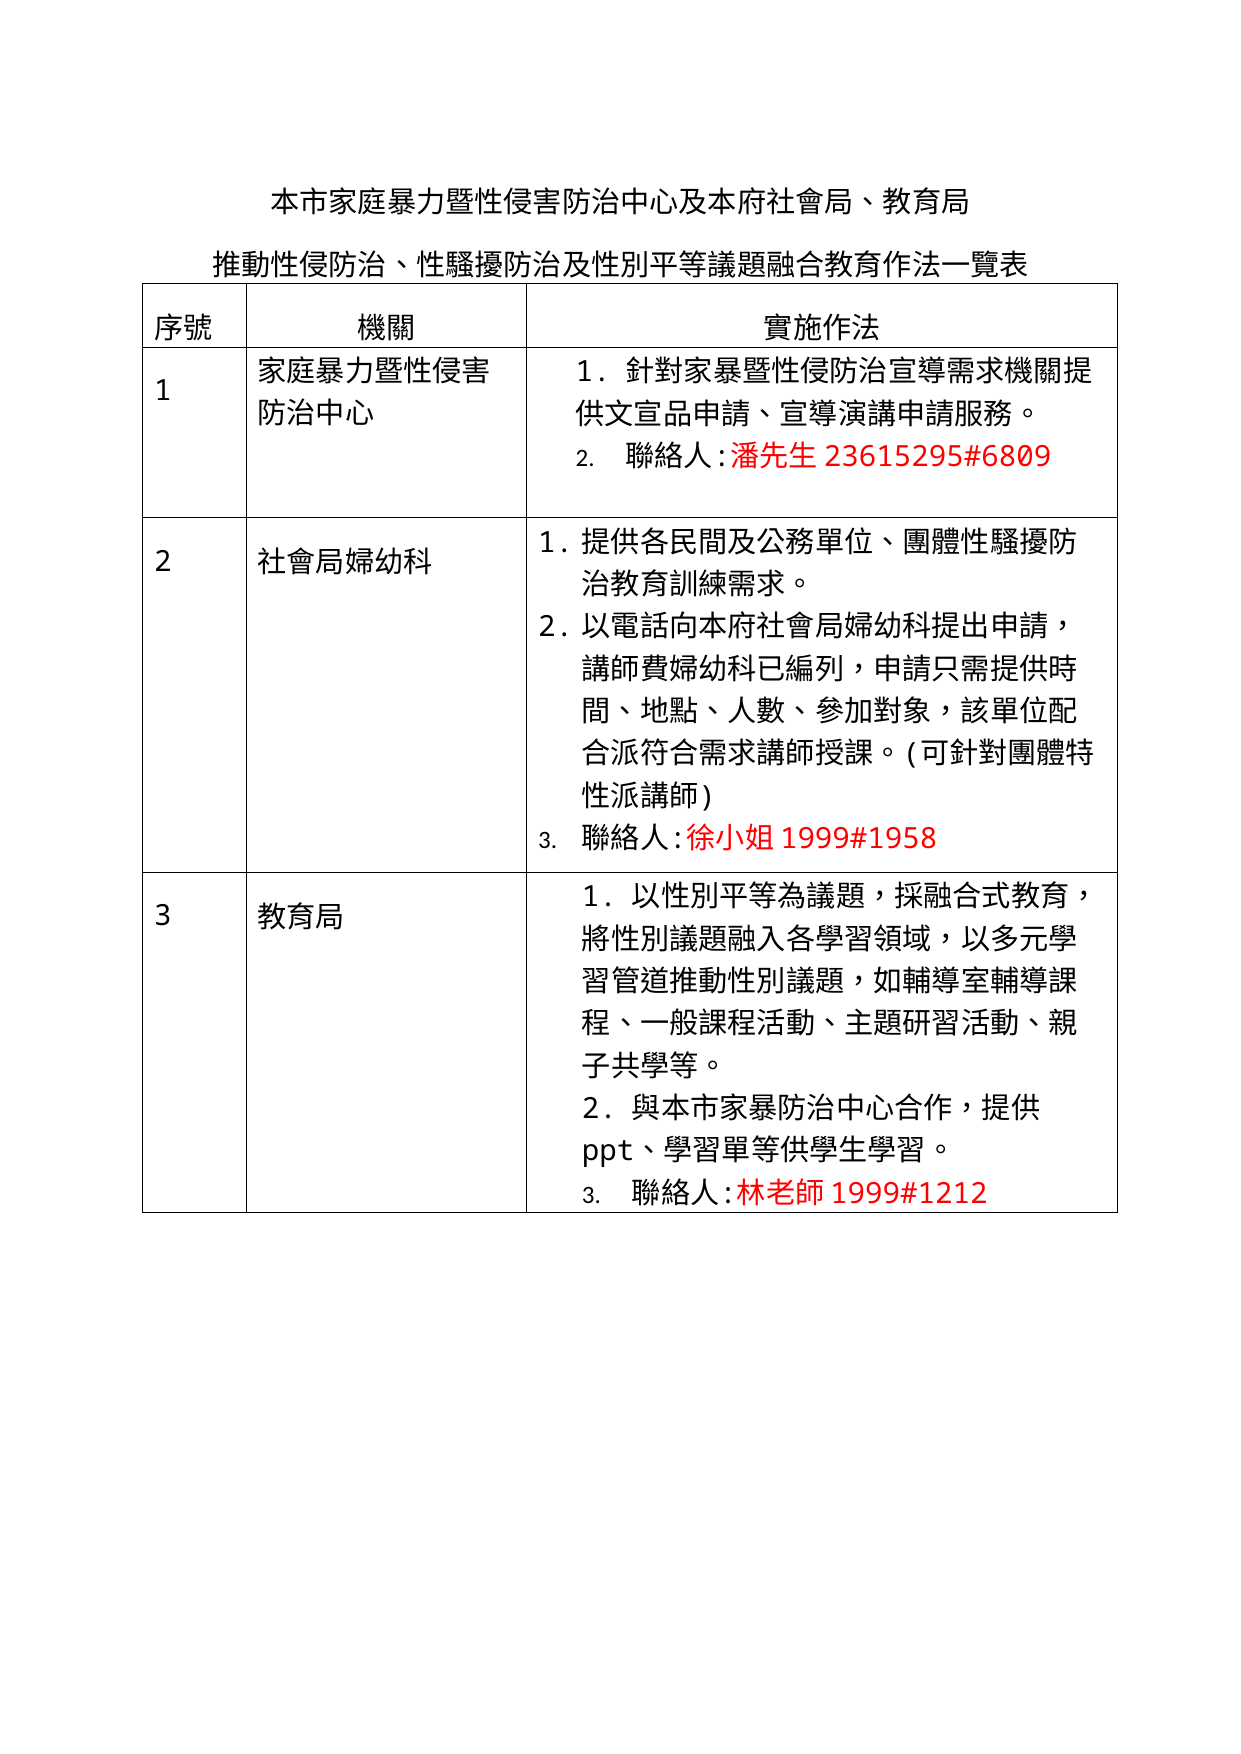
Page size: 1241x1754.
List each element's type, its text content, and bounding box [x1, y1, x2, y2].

table_cell 2 [143, 518, 246, 872]
table_cell 1 [143, 348, 246, 517]
table_cell 針對家暴暨性侵防治宣導需求機關提供文宣品申請、宣導演講申請服務。 聯絡人:潘先生23615295#6809 [527, 348, 1117, 517]
table_cell 3 [143, 873, 246, 1212]
table_cell 教育局 [247, 873, 526, 1212]
table_cell 社會局婦幼科 [247, 518, 526, 872]
table_header 實施作法 [527, 284, 1117, 347]
table_header 序號 [143, 284, 246, 347]
table_cell 家庭暴力暨性侵害防治中心 [247, 348, 526, 517]
table_cell 以性別平等為議題，採融合式教育，將性別議題融入各學習領域，以多元學習管道推動性別議題，如輔導室輔導課程、一般課程活動、主題研習活動、親子共學等。 與本市家暴防治中心合作，提供ppt、學習單等供學生學習。 聯絡人:林老師1999#1212 [527, 873, 1117, 1212]
table_header 機關 [247, 284, 526, 347]
table_cell 提供各民間及公務單位、團體性騷擾防治教育訓練需求。 以電話向本府社會局婦幼科提出申請，講師費婦幼科已編列，申請只需提供時間、地點、人數、參加對象，該單位配合派符合需求講師授課。(可針對團體特性派講師) 聯絡人:徐小姐1999#1958 [527, 518, 1117, 872]
text 本市家庭暴力暨性侵害防治中心及本府社會局、教育局 [187, 158, 1053, 221]
text 推動性侵防治、性騷擾防治及性別平等議題融合教育作法一覽表 [187, 221, 1053, 283]
